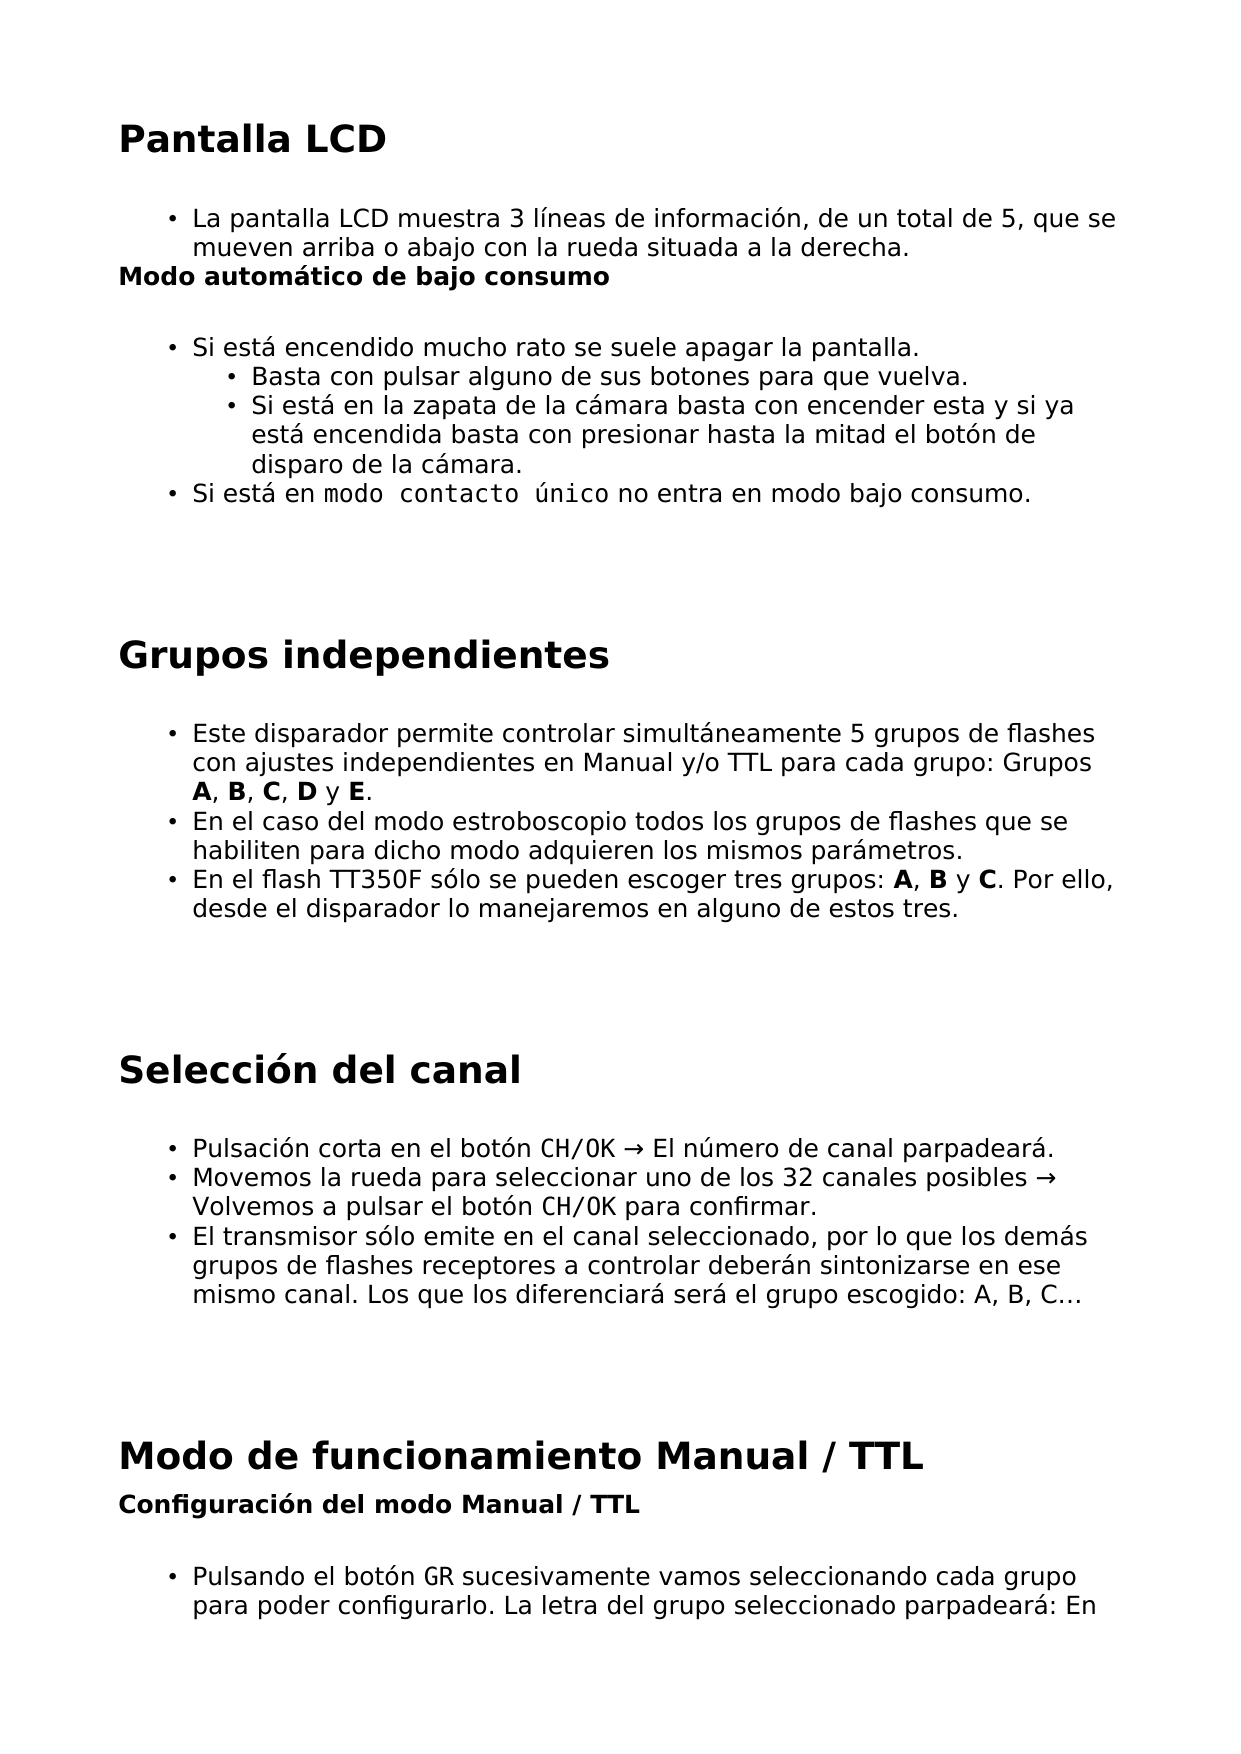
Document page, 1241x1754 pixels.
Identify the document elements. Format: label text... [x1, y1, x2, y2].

subtitle Modo de funcionamiento Manual / TTL [118, 1434, 1122, 1478]
text Configuración del modo Manual / TTL [118, 1491, 1122, 1520]
list Si está en la zapata de la cámara basta con encender esta y si ya está encendida basta con presionar hasta la mitad el botón de disparo de la cámara. [236, 392, 1122, 479]
list La pantalla LCD muestra 3 líneas de información, de un total de 5, que se mueven arriba o abajo con la rueda situada a la derecha. [177, 204, 1122, 262]
list En el caso del modo estroboscopio todos los grupos de flashes que se habiliten para dicho modo adquieren los mismos parámetros. [177, 807, 1122, 865]
text Modo automático de bajo consumo [118, 262, 1122, 291]
list Movemos la rueda para seleccionar uno de los 32 canales posibles → Volvemos a pulsar el botón CH/OK para confirmar. [177, 1163, 1122, 1222]
list El transmisor sólo emite en el canal seleccionado, por lo que los demás grupos de flashes receptores a controlar deberán sintonizarse en ese mismo canal. Los que los diferenciará será el grupo escogido: A, B, C… [177, 1222, 1122, 1309]
list Pulsando el botón GR sucesivamente vamos seleccionando cada grupo para poder configurarlo. La letra del grupo seleccionado parpadeará: En [177, 1562, 1122, 1620]
subtitle Grupos independientes [118, 633, 1122, 677]
list Este disparador permite controlar simultáneamente 5 grupos de flashes con ajustes independientes en Manual y/o TTL para cada grupo: Grupos A, B, C, D y E. [177, 719, 1122, 807]
list En el flash TT350F sólo se pueden escoger tres grupos: A, B y C. Por ello, desde el disparador lo manejaremos en alguno de estos tres. [177, 865, 1122, 923]
list Si está encendido mucho rato se suele apagar la pantalla. [177, 333, 1122, 362]
subtitle Selección del canal [118, 1049, 1122, 1092]
list Si está en modo contacto único no entra en modo bajo consumo. [177, 479, 1122, 508]
subtitle Pantalla LCD [118, 118, 1122, 162]
list Basta con pulsar alguno de sus botones para que vuelva. [236, 362, 1122, 392]
list Pulsación corta en el botón CH/OK → El número de canal parpadeará. [177, 1134, 1122, 1163]
